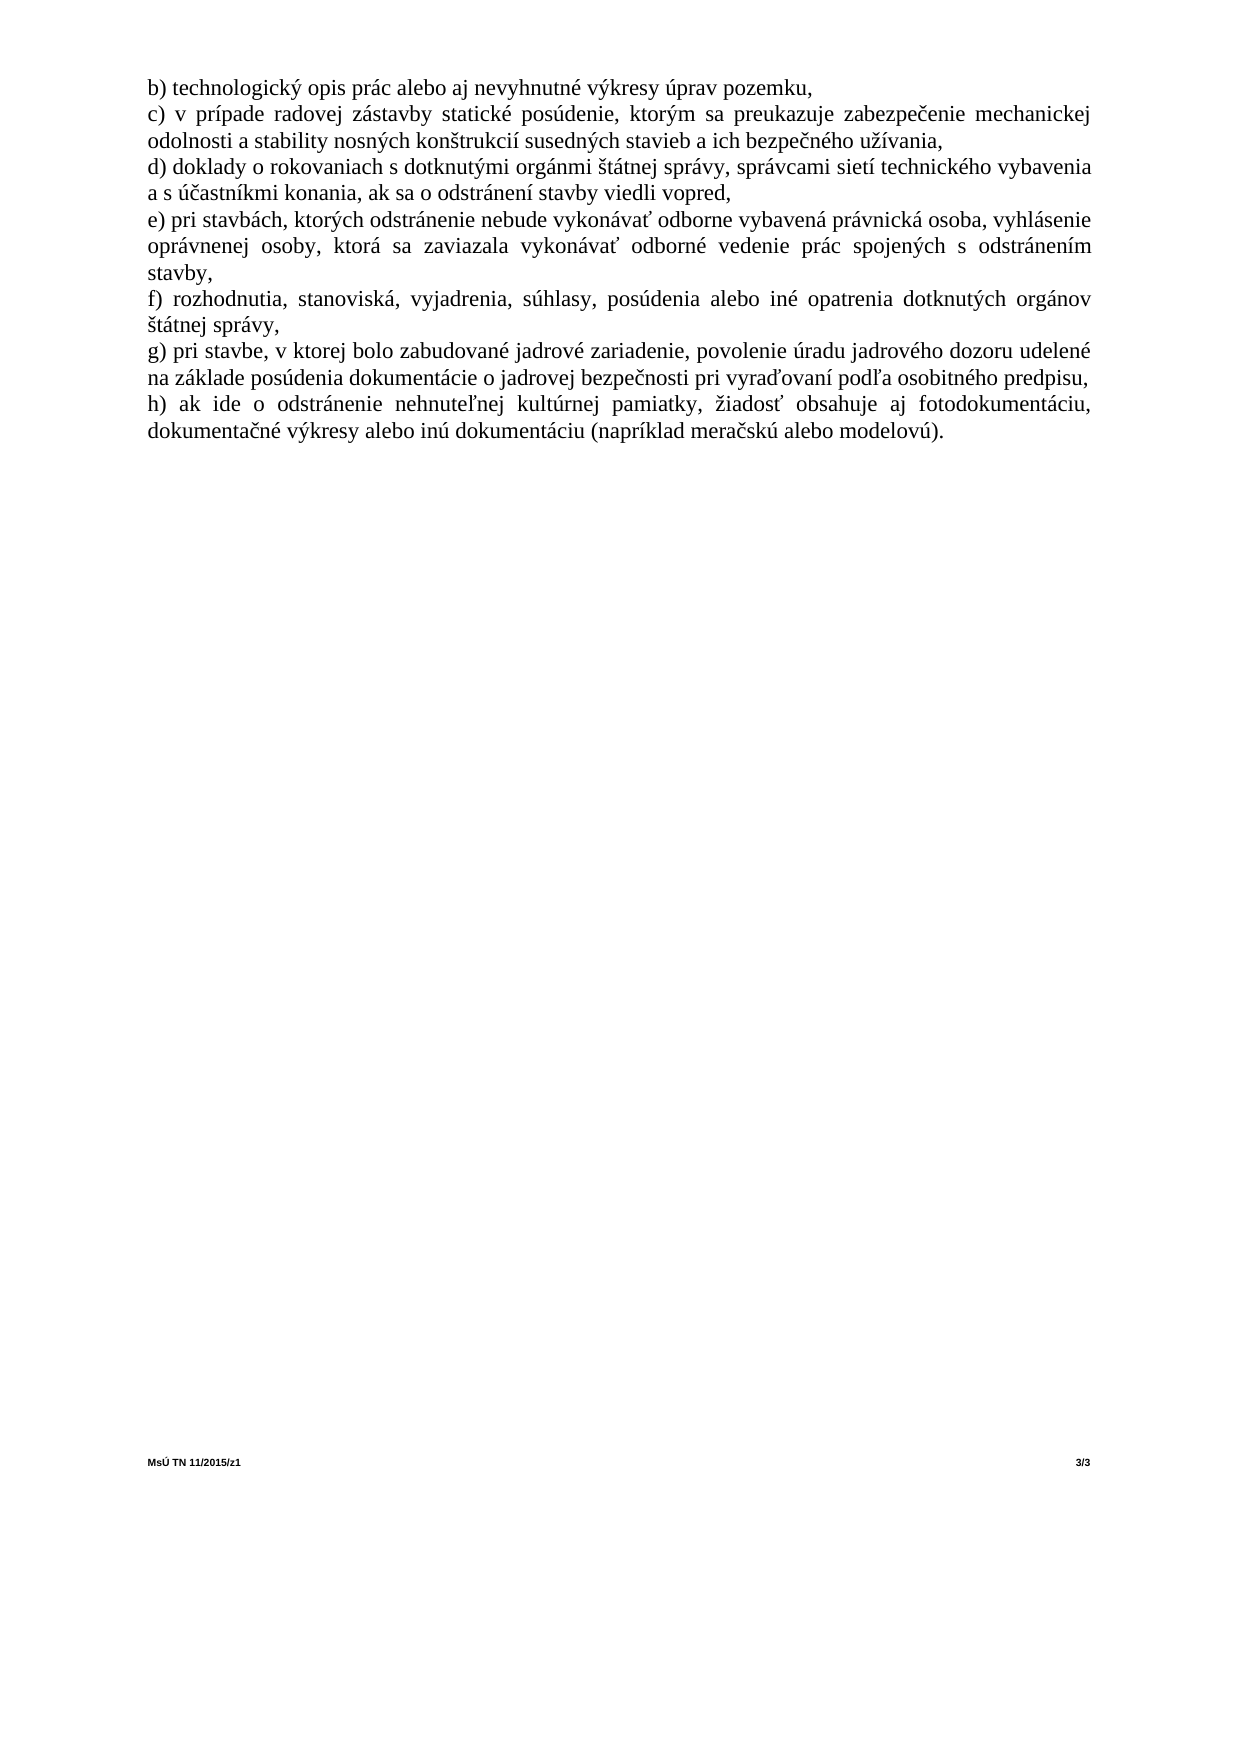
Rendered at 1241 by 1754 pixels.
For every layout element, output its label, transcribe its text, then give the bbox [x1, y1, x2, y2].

text c) v prípade radovej zástavby statické posúdenie, ktorým sa preukazuje zabezpečenie mechanickej odolnosti a stability nosných konštrukcií susedných stavieb a ich bezpečného užívania, [147, 100, 1093, 153]
text g) pri stavbe, v ktorej bolo zabudované jadrové zariadenie, povolenie úradu jadrového dozoru udelené na základe posúdenia dokumentácie o jadrovej bezpečnosti pri vyraďovaní podľa osobitného predpisu, [147, 338, 1093, 390]
text MsÚ TN 11/2015/z1 3/3 [147, 1456, 1093, 1468]
text b) technologický opis prác alebo aj nevyhnutné výkresy úprav pozemku, [147, 74, 1093, 100]
text f) rozhodnutia, stanoviská, vyjadrenia, súhlasy, posúdenia alebo iné opatrenia dotknutých orgánov štátnej správy, [147, 285, 1093, 338]
text d) doklady o rokovaniach s dotknutými orgánmi štátnej správy, správcami sietí technického vybavenia a s účastníkmi konania, ak sa o odstránení stavby viedli vopred, [147, 153, 1093, 206]
text e) pri stavbách, ktorých odstránenie nebude vykonávať odborne vybavená právnická osoba, vyhlásenie oprávnenej osoby, ktorá sa zaviazala vykonávať odborné vedenie prác spojených s odstránením stavby, [147, 206, 1093, 285]
text h) ak ide o odstránenie nehnuteľnej kultúrnej pamiatky, žiadosť obsahuje aj fotodokumentáciu, dokumentačné výkresy alebo inú dokumentáciu (napríklad meračskú alebo modelovú). [147, 390, 1093, 443]
